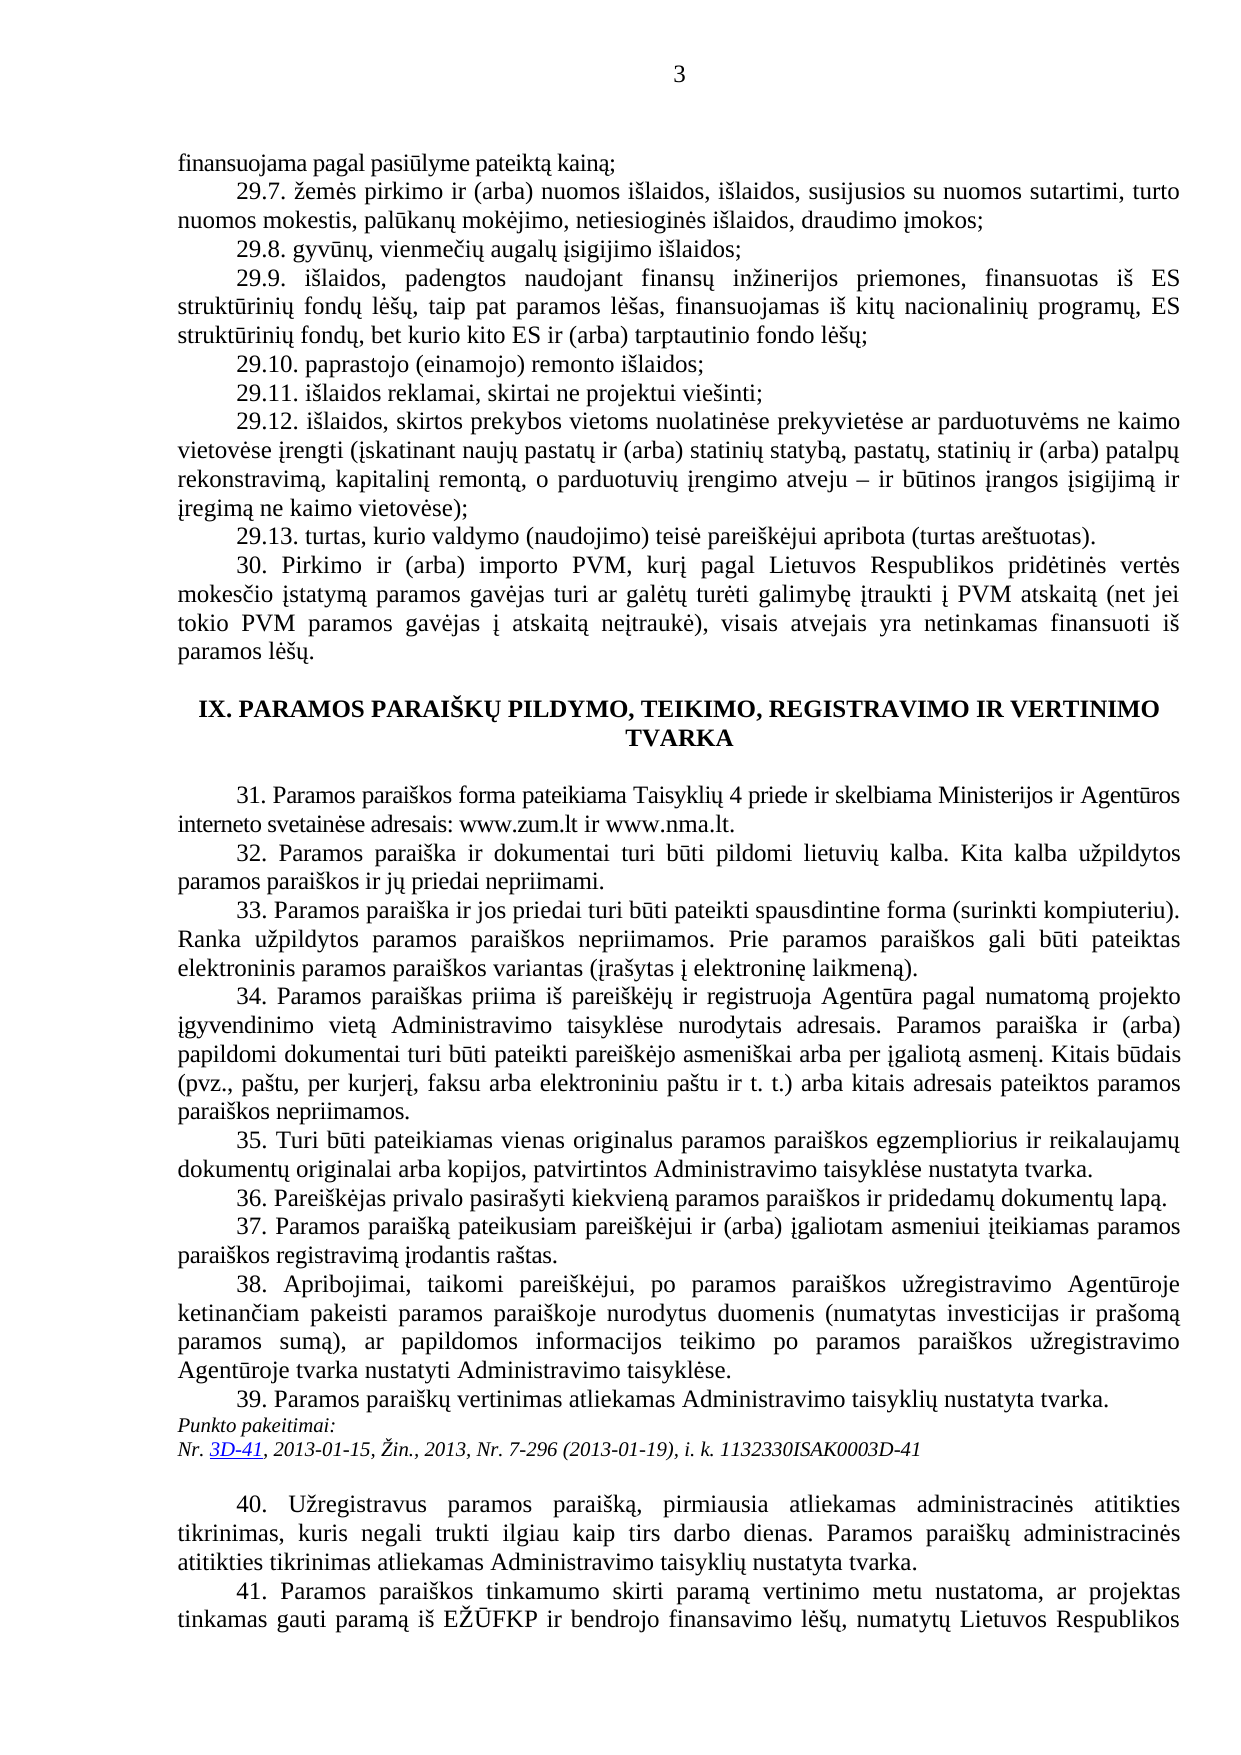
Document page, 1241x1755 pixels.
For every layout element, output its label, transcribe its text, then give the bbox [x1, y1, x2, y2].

text 29.12. išlaidos, skirtos prekybos vietoms nuolatinėse prekyvietėse ar parduotuvėms ne kaimo vietovėse įrengti (įskatinant naujų pastatų ir (arba) statinių statybą, pastatų, statinių ir (arba) patalpų rekonstravimą, kapitalinį remontą, o parduotuvių įrengimo atveju – ir būtinos įrangos įsigijimą ir įregimą ne kaimo vietovėse); [177, 406, 1181, 521]
text finansuojama pagal pasiūlyme pateiktą kainą; [177, 148, 1181, 176]
text IX. PARAMOS PARAIŠKŲ PILDYMO, TEIKIMO, REGISTRAVIMO IR VERTINIMO TVARKA [177, 694, 1181, 751]
text 35. Turi būti pateikiamas vienas originalus paramos paraiškos egzempliorius ir reikalaujamų dokumentų originalai arba kopijos, patvirtintos Administravimo taisyklėse nustatyta tvarka. [177, 1125, 1181, 1183]
text 29.9. išlaidos, padengtos naudojant finansų inžinerijos priemones, finansuotas iš ES struktūrinių fondų lėšų, taip pat paramos lėšas, finansuojamas iš kitų nacionalinių programų, ES struktūrinių fondų, bet kurio kito ES ir (arba) tarptautinio fondo lėšų; [177, 263, 1181, 349]
text 39. Paramos paraiškų vertinimas atliekamas Administravimo taisyklių nustatyta tvarka. [177, 1384, 1181, 1413]
text 41. Paramos paraiškos tinkamumo skirti paramą vertinimo metu nustatoma, ar projektas tinkamas gauti paramą iš EŽŪFKP ir bendrojo finansavimo lėšų, numatytų Lietuvos Respublikos [177, 1576, 1181, 1633]
text 38. Apribojimai, taikomi pareiškėjui, po paramos paraiškos užregistravimo Agentūroje ketinančiam pakeisti paramos paraiškoje nurodytus duomenis (numatytas investicijas ir prašomą paramos sumą), ar papildomos informacijos teikimo po paramos paraiškos užregistravimo Agentūroje tvarka nustatyti Administravimo taisyklėse. [177, 1269, 1181, 1384]
text 31. Paramos paraiškos forma pateikiama Taisyklių 4 priede ir skelbiama Ministerijos ir Agentūros interneto svetainėse adresais: www.zum.lt ir www.nma.lt. [177, 780, 1181, 838]
text 37. Paramos paraišką pateikusiam pareiškėjui ir (arba) įgaliotam asmeniui įteikiamas paramos paraiškos registravimą įrodantis raštas. [177, 1211, 1181, 1269]
text 29.10. paprastojo (einamojo) remonto išlaidos; [177, 349, 1181, 378]
text 40. Užregistravus paramos paraišką, pirmiausia atliekamas administracinės atitikties tikrinimas, kuris negali trukti ilgiau kaip tirs darbo dienas. Paramos paraiškų administracinės atitikties tikrinimas atliekamas Administravimo taisyklių nustatyta tvarka. [177, 1489, 1181, 1576]
text 34. Paramos paraiškas priima iš pareiškėjų ir registruoja Agentūra pagal numatomą projekto įgyvendinimo vietą Administravimo taisyklėse nurodytais adresais. Paramos paraiška ir (arba) papildomi dokumentai turi būti pateikti pareiškėjo asmeniškai arba per įgaliotą asmenį. Kitais būdais (pvz., paštu, per kurjerį, faksu arba elektroniniu paštu ir t. t.) arba kitais adresais pateiktos paramos paraiškos nepriimamos. [177, 981, 1181, 1125]
text 33. Paramos paraiška ir jos priedai turi būti pateikti spausdintine forma (surinkti kompiuteriu). Ranka užpildytos paramos paraiškos nepriimamos. Prie paramos paraiškos gali būti pateiktas elektroninis paramos paraiškos variantas (įrašytas į elektroninę laikmeną). [177, 895, 1181, 981]
text 29.11. išlaidos reklamai, skirtai ne projektui viešinti; [177, 378, 1181, 406]
text 32. Paramos paraiška ir dokumentai turi būti pildomi lietuvių kalba. Kita kalba užpildytos paramos paraiškos ir jų priedai nepriimami. [177, 838, 1181, 895]
text 29.7. žemės pirkimo ir (arba) nuomos išlaidos, išlaidos, susijusios su nuomos sutartimi, turto nuomos mokestis, palūkanų mokėjimo, netiesioginės išlaidos, draudimo įmokos; [177, 176, 1181, 234]
text 29.8. gyvūnų, vienmečių augalų įsigijimo išlaidos; [177, 234, 1181, 263]
text Punkto pakeitimai: [177, 1413, 1181, 1437]
text 30. Pirkimo ir (arba) importo PVM, kurį pagal Lietuvos Respublikos pridėtinės vertės mokesčio įstatymą paramos gavėjas turi ar galėtų turėti galimybę įtraukti į PVM atskaitą (net jei tokio PVM paramos gavėjas į atskaitą neįtraukė), visais atvejais yra netinkamas finansuoti iš paramos lėšų. [177, 550, 1181, 665]
text Nr. 3D-41, 2013-01-15, Žin., 2013, Nr. 7-296 (2013-01-19), i. k. 1132330ISAK0003D-41 [177, 1437, 1181, 1461]
text 36. Pareiškėjas privalo pasirašyti kiekvieną paramos paraiškos ir pridedamų dokumentų lapą. [177, 1183, 1181, 1211]
text 29.13. turtas, kurio valdymo (naudojimo) teisė pareiškėjui apribota (turtas areštuotas). [177, 521, 1181, 550]
